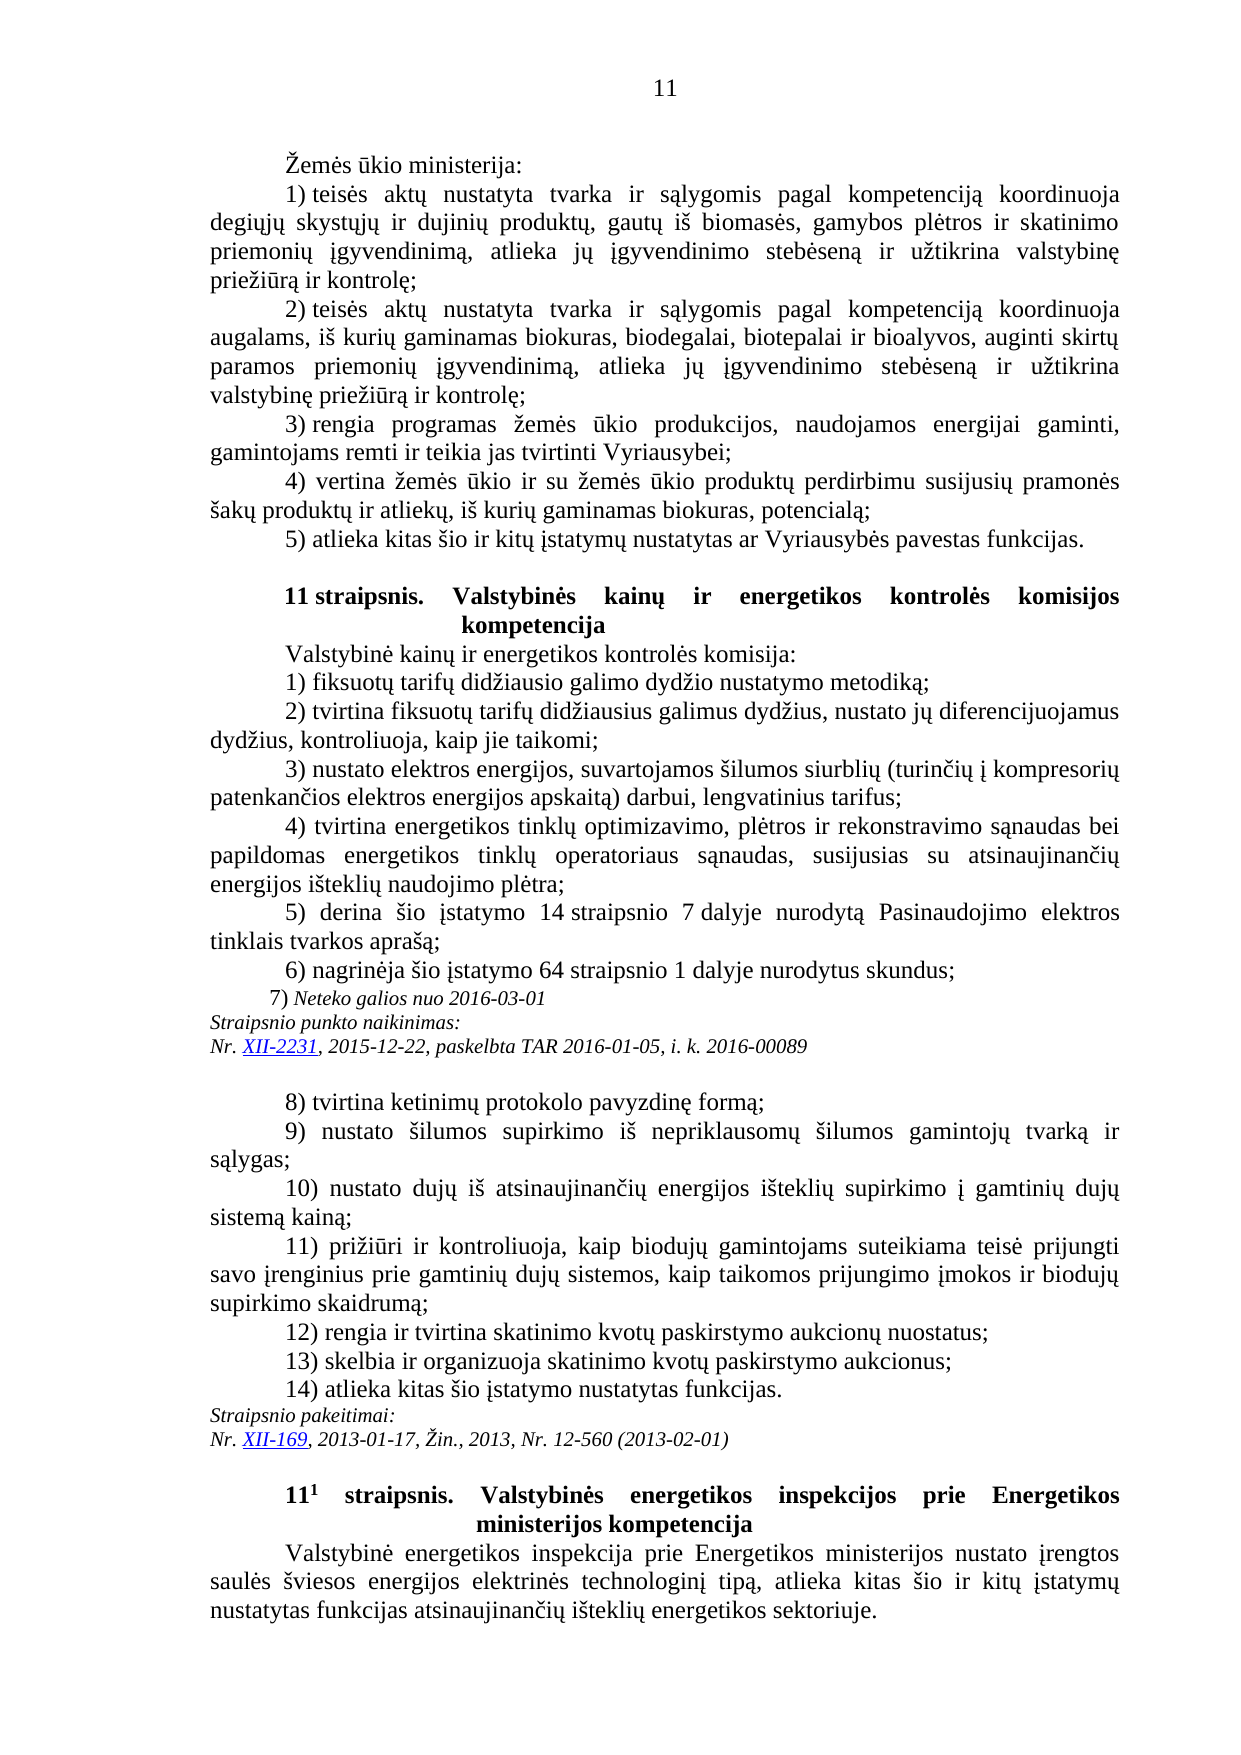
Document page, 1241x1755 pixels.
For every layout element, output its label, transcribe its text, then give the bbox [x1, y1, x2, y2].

text Nr. XII-2231, 2015-12-22, paskelbta TAR 2016-01-05, i. k. 2016-00089 [210, 1034, 1120, 1058]
text 12) rengia ir tvirtina skatinimo kvotų paskirstymo aukcionų nuostatus; [210, 1317, 1120, 1346]
text 1) teisės aktų nustatyta tvarka ir sąlygomis pagal kompetenciją koordinuoja degiųjų skystųjų ir dujinių produktų, gautų iš biomasės, gamybos plėtros ir skatinimo priemonių įgyvendinimą, atlieka jų įgyvendinimo stebėseną ir užtikrina valstybinę priežiūrą ir kontrolę; [210, 179, 1120, 294]
text 111 straipsnis. Valstybinės energetikos inspekcijos prie Energetikos ministerijos kompetencija [285, 1480, 1120, 1538]
text 3) rengia programas žemės ūkio produkcijos, naudojamos energijai gaminti, gamintojams remti ir teikia jas tvirtinti Vyriausybei; [210, 409, 1120, 466]
text 10) nustato dujų iš atsinaujinančių energijos išteklių supirkimo į gamtinių dujų sistemą kainą; [210, 1173, 1120, 1231]
text 14) atlieka kitas šio įstatymo nustatytas funkcijas. [210, 1374, 1120, 1403]
text 13) skelbia ir organizuoja skatinimo kvotų paskirstymo aukcionus; [210, 1346, 1120, 1374]
text 4) tvirtina energetikos tinklų optimizavimo, plėtros ir rekonstravimo sąnaudas bei papildomas energetikos tinklų operatoriaus sąnaudas, susijusias su atsinaujinančių energijos išteklių naudojimo plėtra; [210, 811, 1120, 897]
text 2) tvirtina fiksuotų tarifų didžiausius galimus dydžius, nustato jų diferencijuojamus dydžius, kontroliuoja, kaip jie taikomi; [210, 696, 1120, 754]
text 1) fiksuotų tarifų didžiausio galimo dydžio nustatymo metodiką; [210, 667, 1120, 696]
text 7) Neteko galios nuo 2016-03-01 [210, 984, 1120, 1010]
text 11 straipsnis. Valstybinės kainų ir energetikos kontrolės komisijos kompetencija [284, 581, 1120, 639]
text Nr. XII-169, 2013-01-17, Žin., 2013, Nr. 12-560 (2013-02-01) [210, 1427, 1120, 1451]
text 11) prižiūri ir kontroliuoja, kaip biodujų gamintojams suteikiama teisė prijungti savo įrenginius prie gamtinių dujų sistemos, kaip taikomos prijungimo įmokos ir biodujų supirkimo skaidrumą; [210, 1231, 1120, 1317]
text 8) tvirtina ketinimų protokolo pavyzdinę formą; [210, 1087, 1120, 1116]
text Valstybinė energetikos inspekcija prie Energetikos ministerijos nustato įrengtos saulės šviesos energijos elektrinės technologinį tipą, atlieka kitas šio ir kitų įstatymų nustatytas funkcijas atsinaujinančių išteklių energetikos sektoriuje. [210, 1538, 1120, 1624]
text 3) nustato elektros energijos, suvartojamos šilumos siurblių (turinčių į kompresorių patenkančios elektros energijos apskaitą) darbui, lengvatinius tarifus; [210, 754, 1120, 811]
text Žemės ūkio ministerija: [210, 150, 1120, 179]
text 2) teisės aktų nustatyta tvarka ir sąlygomis pagal kompetenciją koordinuoja augalams, iš kurių gaminamas biokuras, biodegalai, biotepalai ir bioalyvos, auginti skirtų paramos priemonių įgyvendinimą, atlieka jų įgyvendinimo stebėseną ir užtikrina valstybinę priežiūrą ir kontrolę; [210, 294, 1120, 409]
text 6) nagrinėja šio įstatymo 64 straipsnio 1 dalyje nurodytus skundus; [210, 955, 1120, 984]
text 9) nustato šilumos supirkimo iš nepriklausomų šilumos gamintojų tvarką ir sąlygas; [210, 1116, 1120, 1173]
text Straipsnio punkto naikinimas: [210, 1010, 1120, 1034]
text Straipsnio pakeitimai: [210, 1403, 1120, 1427]
text 5) derina šio įstatymo 14 straipsnio 7 dalyje nurodytą Pasinaudojimo elektros tinklais tvarkos aprašą; [210, 897, 1120, 955]
text Valstybinė kainų ir energetikos kontrolės komisija: [210, 639, 1120, 667]
text 5) atlieka kitas šio ir kitų įstatymų nustatytas ar Vyriausybės pavestas funkcijas. [210, 524, 1120, 552]
text 4) vertina žemės ūkio ir su žemės ūkio produktų perdirbimu susijusių pramonės šakų produktų ir atliekų, iš kurių gaminamas biokuras, potencialą; [210, 466, 1120, 524]
